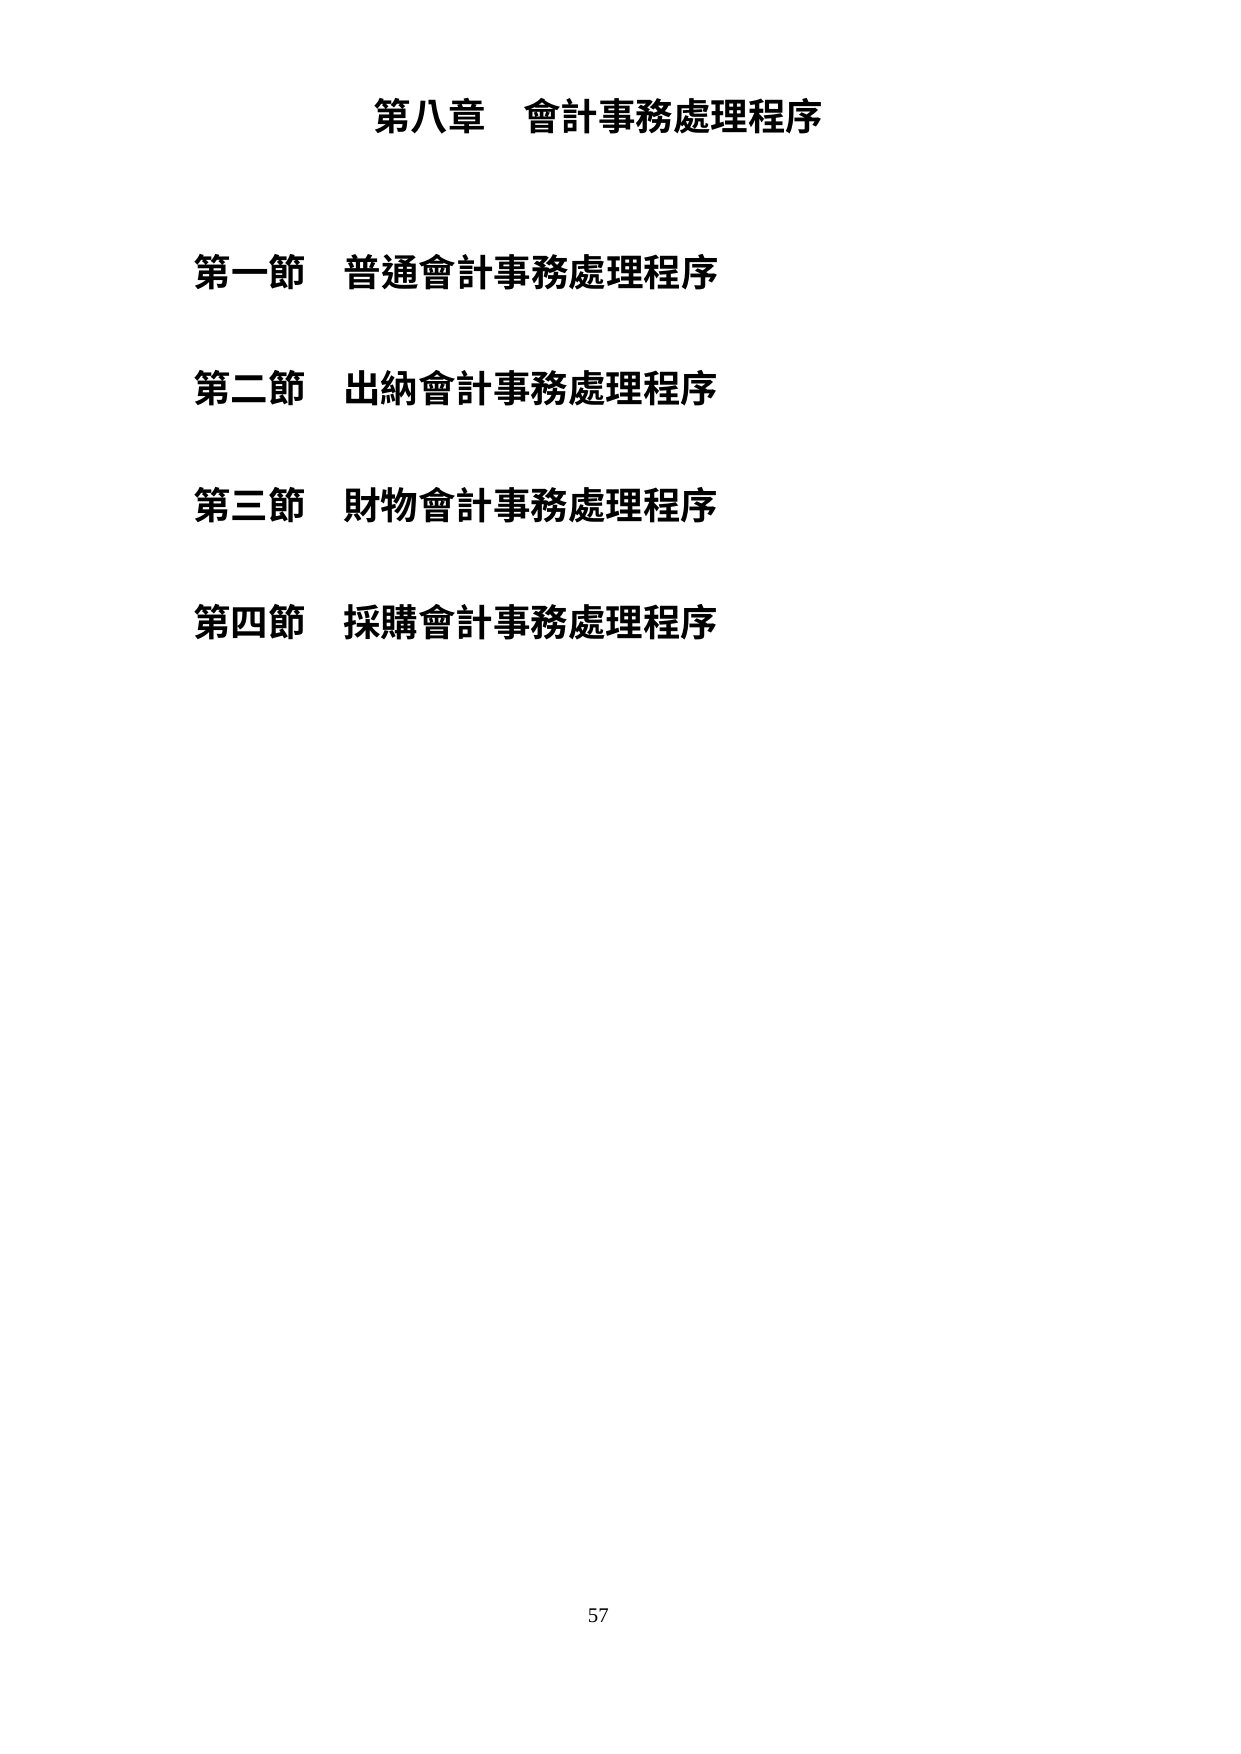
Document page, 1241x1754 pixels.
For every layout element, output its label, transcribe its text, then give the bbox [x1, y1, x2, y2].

text 第二節 出納會計事務處理程序 [193, 309, 1078, 426]
text 第三節 財物會計事務處理程序 [193, 426, 1078, 543]
text 第一節 普通會計事務處理程序 [118, 193, 1078, 309]
text 第四節 採購會計事務處理程序 [193, 543, 1078, 659]
text 第八章 會計事務處理程序 [118, 89, 1078, 141]
